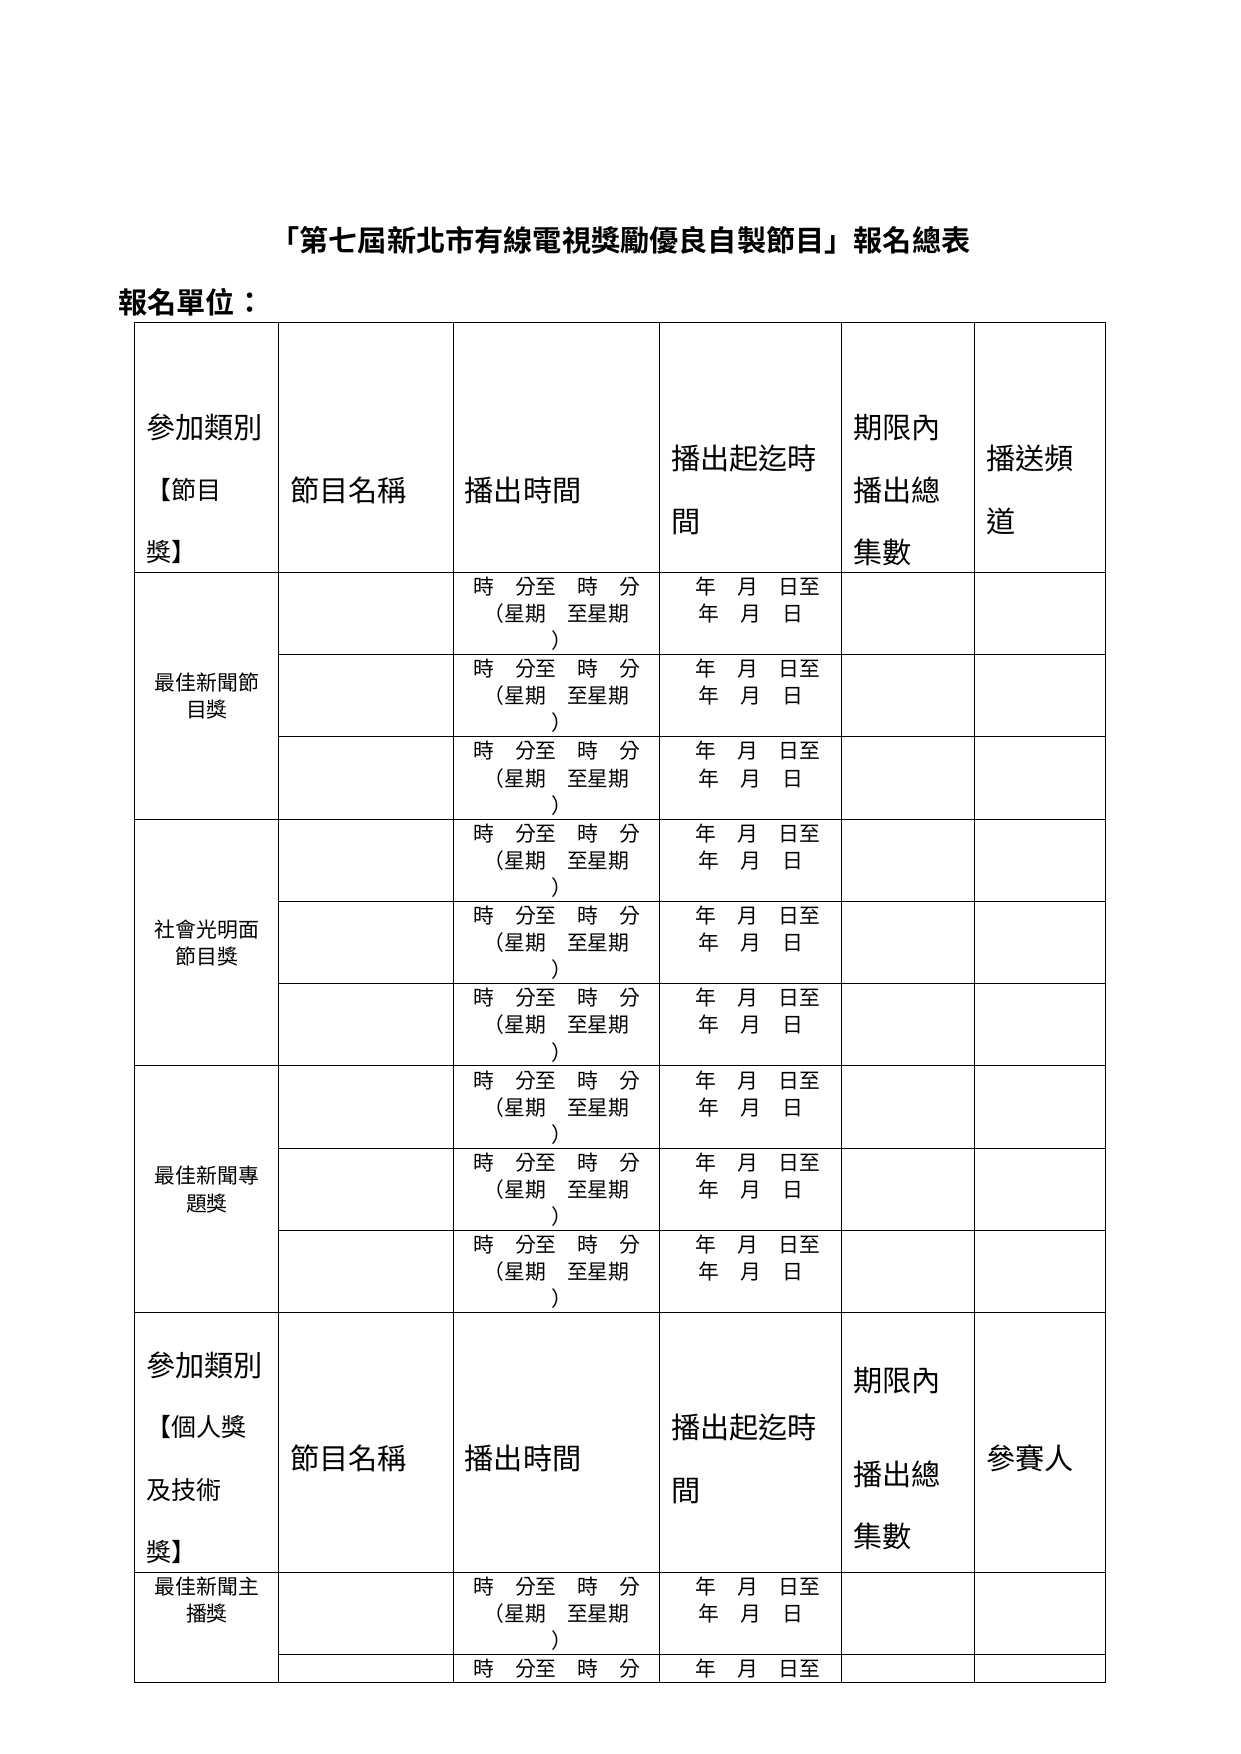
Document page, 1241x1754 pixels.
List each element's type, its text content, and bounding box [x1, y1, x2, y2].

table_header 播出起迄時間 [660, 323, 841, 572]
table_cell 最佳新聞節目獎 [135, 573, 278, 818]
table_cell [975, 1655, 1105, 1682]
table_cell [975, 1231, 1105, 1312]
table_cell 時 分至 時 分（星期 至星期 ） [454, 984, 659, 1065]
table_cell 期限內 播出總集數 [842, 1313, 974, 1572]
table_cell [842, 1066, 974, 1148]
table_cell [842, 737, 974, 818]
table_cell [279, 1066, 453, 1148]
text 報名單位： [118, 259, 1122, 322]
table_cell [842, 1655, 974, 1682]
table_cell 年 月 日至 年 月 日 [660, 820, 841, 901]
table_cell [975, 1573, 1105, 1654]
table_header 播送頻道 [975, 323, 1105, 572]
table_cell [279, 1231, 453, 1312]
table_cell 年 月 日至 年 月 日 [660, 1231, 841, 1312]
table_cell 時 分至 時 分（星期 至星期 ） [454, 655, 659, 736]
table_cell 時 分至 時 分（星期 至星期 ） [454, 1066, 659, 1148]
table_cell [842, 655, 974, 736]
table_cell 年 月 日至 年 月 日 [660, 737, 841, 818]
table_cell 播出起迄時間 [660, 1313, 841, 1572]
table_cell 參賽人 [975, 1313, 1105, 1572]
table_cell 年 月 日至 年 月 日 [660, 1149, 841, 1230]
table_cell [975, 737, 1105, 818]
table_cell [975, 1066, 1105, 1148]
text 「第七屆新北市有線電視獎勵優良自製節目」報名總表 [118, 197, 1122, 259]
table_cell [842, 820, 974, 901]
table_cell 最佳新聞專題獎 [135, 1066, 278, 1312]
table_cell 年 月 日至 年 月 日 [660, 902, 841, 983]
table_cell 時 分至 時 分（星期 至星期 ） [454, 902, 659, 983]
table_cell [279, 984, 453, 1065]
table_cell [842, 1573, 974, 1654]
table_cell [279, 1149, 453, 1230]
table_header 參加類別 【節目獎】 [135, 323, 278, 572]
table_cell 社會光明面節目獎 [135, 820, 278, 1065]
table_cell 時 分至 時 分（星期 至星期 ） [454, 737, 659, 818]
table_cell 年 月 日至 年 月 日 [660, 1066, 841, 1148]
table_cell [279, 1573, 453, 1654]
table_cell [842, 1231, 974, 1312]
table_cell [279, 902, 453, 983]
table_cell [842, 1149, 974, 1230]
table_cell [279, 1655, 453, 1682]
table_header 節目名稱 [279, 323, 453, 572]
table_cell [842, 902, 974, 983]
table_cell 時 分至 時 分（星期 至星期 ） [454, 1231, 659, 1312]
table_header 期限內 播出總集數 [842, 323, 974, 572]
table_cell [279, 573, 453, 654]
table_cell 時 分至 時 分（星期 至星期 ） [454, 1149, 659, 1230]
table_cell 時 分至 時 分（星期 至星期 ） [454, 1573, 659, 1654]
table_cell 年 月 日至 年 月 日 [660, 573, 841, 654]
table_cell 時 分至 時 分（星期 至星期 ） [454, 573, 659, 654]
table_cell [842, 573, 974, 654]
table_cell 年 月 日至 [660, 1655, 841, 1682]
table_cell [975, 984, 1105, 1065]
table_cell 參加類別 【個人獎及技術獎】 [135, 1313, 278, 1572]
table_cell 播出時間 [454, 1313, 659, 1572]
table_cell 最佳新聞主播獎 [135, 1573, 278, 1682]
table_cell [279, 820, 453, 901]
table_header 播出時間 [454, 323, 659, 572]
table_cell [975, 655, 1105, 736]
table_cell [975, 573, 1105, 654]
table_cell [842, 984, 974, 1065]
table_cell 年 月 日至 年 月 日 [660, 655, 841, 736]
table_cell [279, 737, 453, 818]
table_cell [975, 820, 1105, 901]
table_cell [279, 655, 453, 736]
table_cell 時 分至 時 分 [454, 1655, 659, 1682]
table_cell [975, 902, 1105, 983]
table_cell 年 月 日至 年 月 日 [660, 1573, 841, 1654]
table_cell [975, 1149, 1105, 1230]
table_cell 節目名稱 [279, 1313, 453, 1572]
table_cell 年 月 日至 年 月 日 [660, 984, 841, 1065]
table_cell 時 分至 時 分（星期 至星期 ） [454, 820, 659, 901]
